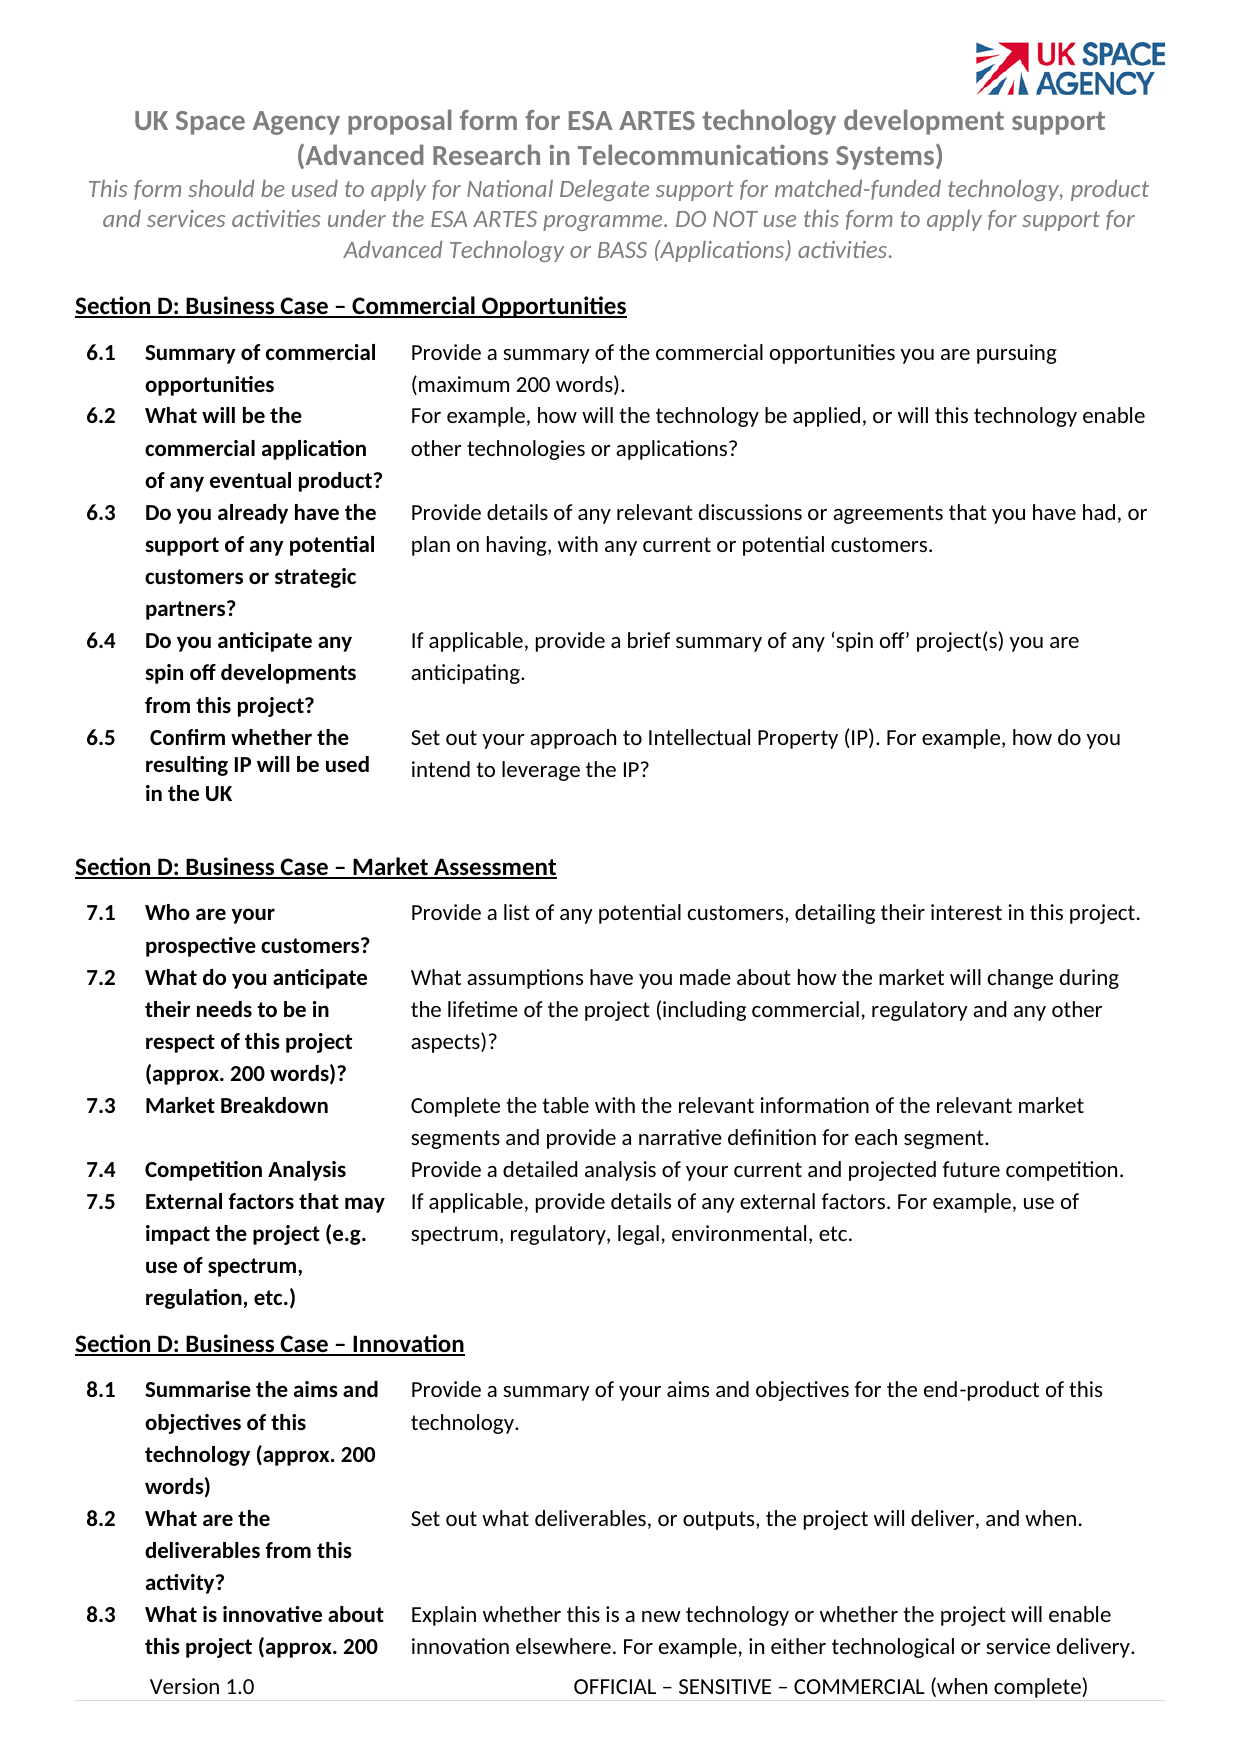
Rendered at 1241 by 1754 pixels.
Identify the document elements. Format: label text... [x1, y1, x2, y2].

table_cell 6.4 [75, 626, 133, 723]
table_cell 6.3 [75, 498, 133, 626]
table_header Summarise the aims and objectives of this technology (approx. 200 words) [134, 1375, 399, 1504]
table_cell Provide details of any relevant discussions or agreements that you have had, or plan on having, with any current or potential customers. [399, 498, 1164, 626]
table_cell Do you already have the support of any potential customers or strategic partners? [134, 498, 399, 626]
table_cell Set out what deliverables, or outputs, the project will deliver, and when. [399, 1504, 1164, 1600]
table_header Summary of commercial opportunities [134, 338, 399, 402]
table_cell Do you anticipate any spin off developments from this project? [134, 626, 399, 723]
text Section D: Business Case – Innovation [75, 1328, 1165, 1358]
table_cell 8.3 [75, 1600, 133, 1664]
table_cell What are the deliverables from this activity? [134, 1504, 399, 1600]
table_header 7.1 [75, 899, 133, 963]
table_cell What is innovative about this project (approx. 200 [134, 1600, 399, 1664]
table_cell Provide a detailed analysis of your current and projected future competition. [399, 1155, 1164, 1187]
text Section D: Business Case – Market Assessment [75, 851, 1165, 882]
table_cell Explain whether this is a new technology or whether the project will enable innovation elsewhere. For example, in either technological or service delivery. [399, 1600, 1164, 1664]
table_cell Complete the table with the relevant information of the relevant market segments and provide a narrative definition for each segment. [399, 1091, 1164, 1155]
table_cell What assumptions have you made about how the market will change during the lifetime of the project (including commercial, regulatory and any other aspects)? [399, 963, 1164, 1091]
text Section D: Business Case – Commercial Opportunities [75, 290, 1165, 321]
table_cell 7.2 [75, 963, 133, 1091]
table_cell What do you anticipate their needs to be in respect of this project (approx. 200 words)? [134, 963, 399, 1091]
table_cell 7.3 [75, 1091, 133, 1155]
table_cell 7.5 [75, 1187, 133, 1315]
table_cell Confirm whether the resulting IP will be used in the UK [134, 723, 399, 838]
table_cell 8.2 [75, 1504, 133, 1600]
table_cell 7.4 [75, 1155, 133, 1187]
table_header 6.1 [75, 338, 133, 402]
table_cell Set out your approach to Intellectual Property (IP). For example, how do you intend to leverage the IP? [399, 723, 1164, 838]
table_cell 6.2 [75, 402, 133, 498]
table_cell If applicable, provide details of any external factors. For example, use of spectrum, regulatory, legal, environmental, etc. [399, 1187, 1164, 1315]
table_header 8.1 [75, 1375, 133, 1504]
table_cell Competition Analysis [134, 1155, 399, 1187]
table_cell External factors that may impact the project (e.g. use of spectrum, regulation, etc.) [134, 1187, 399, 1315]
table_header Provide a summary of your aims and objectives for the end-product of this technology. [399, 1375, 1164, 1504]
table_header Who are your prospective customers? [134, 899, 399, 963]
table_cell Market Breakdown [134, 1091, 399, 1155]
table_header Provide a list of any potential customers, detailing their interest in this project. [399, 899, 1164, 963]
table_cell If applicable, provide a brief summary of any ‘spin off’ project(s) you are anticipating. [399, 626, 1164, 723]
table_cell What will be the commercial application of any eventual product? [134, 402, 399, 498]
table_header Provide a summary of the commercial opportunities you are pursuing (maximum 200 words). [399, 338, 1164, 402]
table_cell For example, how will the technology be applied, or will this technology enable other technologies or applications? [399, 402, 1164, 498]
table_cell 6.5 [75, 723, 133, 838]
